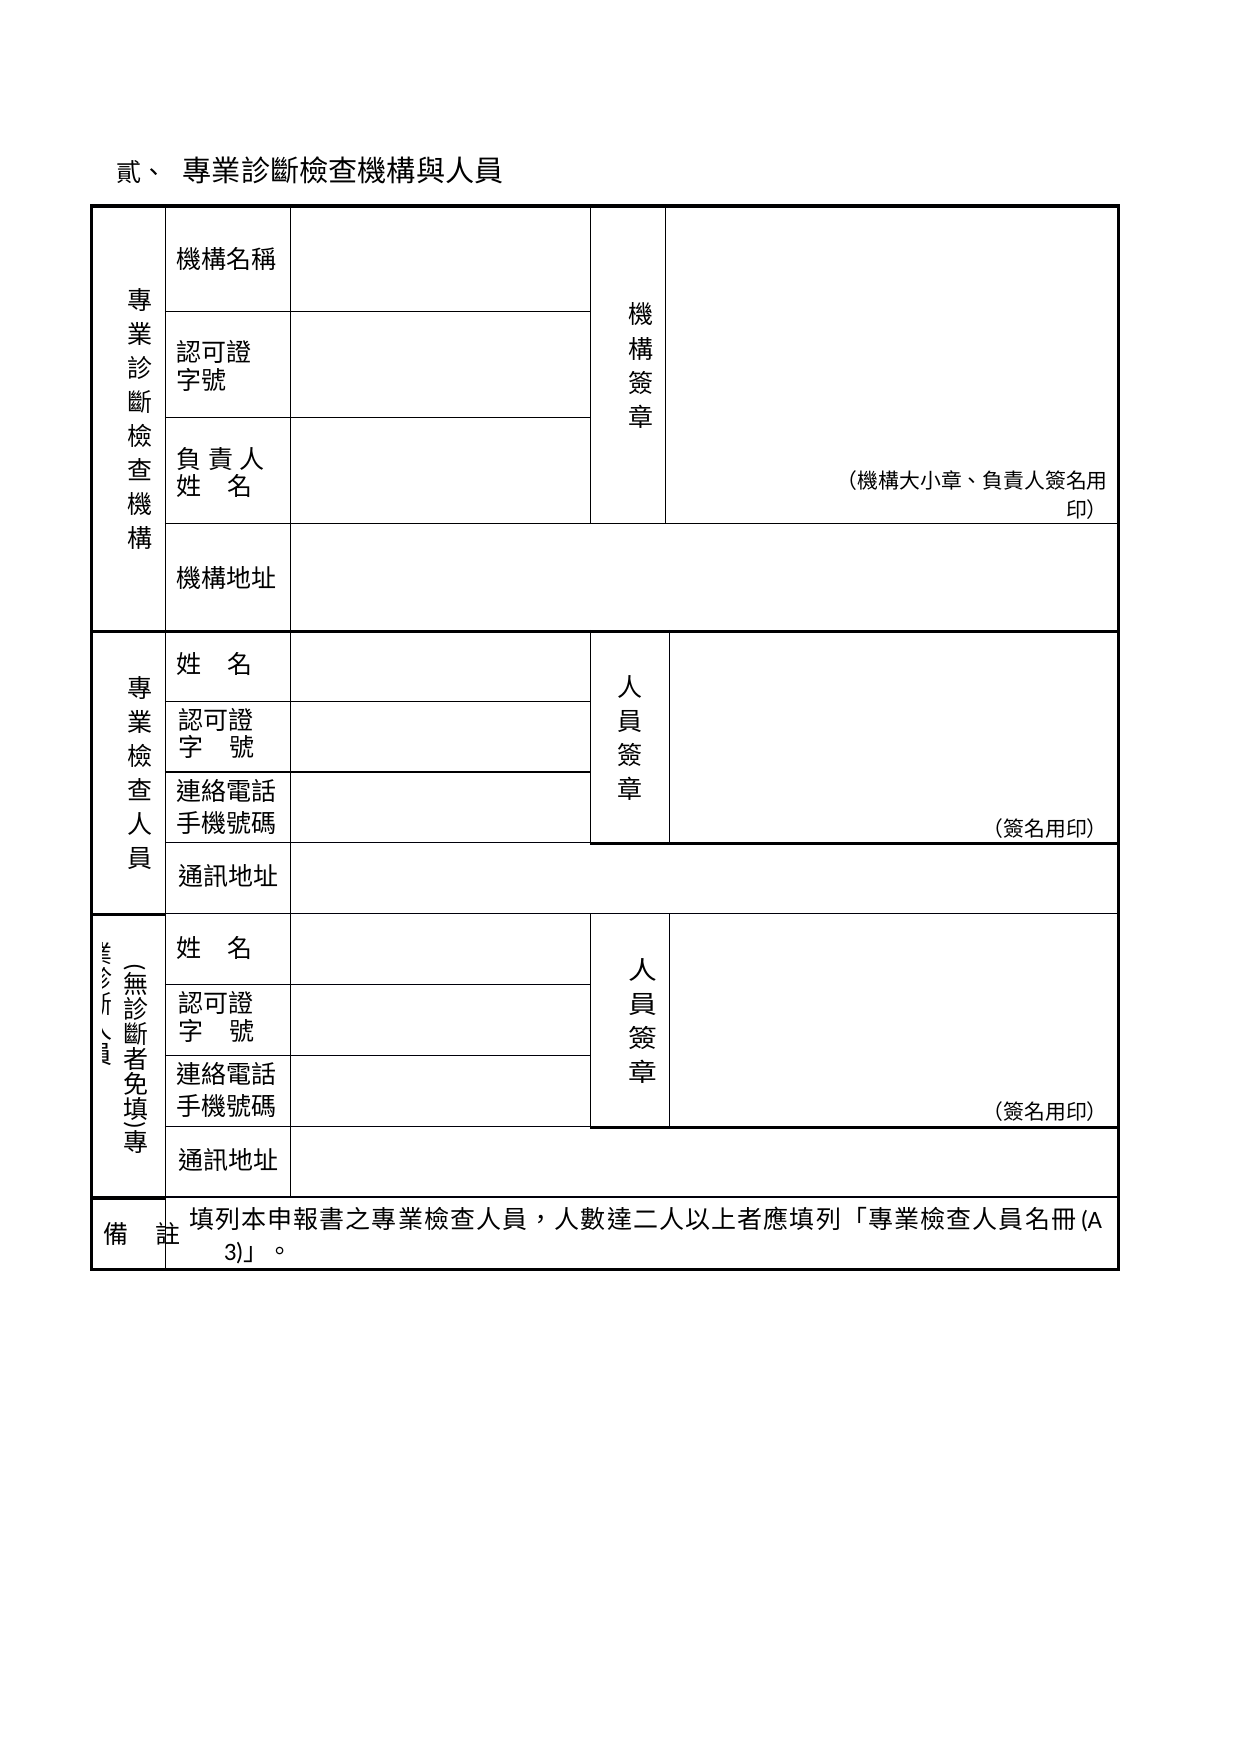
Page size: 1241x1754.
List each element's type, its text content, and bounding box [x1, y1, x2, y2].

table_cell [291, 633, 590, 701]
table_cell 人 員 簽 章 [591, 633, 669, 842]
table_cell 人員簽章 [591, 914, 669, 1126]
table_header [291, 208, 590, 311]
table_header 專業診斷檢查機構 [93, 208, 165, 630]
table_cell 通訊地址 [166, 843, 290, 913]
table_cell 認可證 字 號 [166, 985, 290, 1055]
table_header （機構大小章、負責人簽名用印） [666, 208, 1117, 523]
table_cell [291, 524, 1117, 630]
table_cell [291, 312, 590, 417]
table_cell 負 責 人 姓 名 [166, 418, 290, 523]
table_cell [291, 418, 590, 523]
table_cell [291, 702, 590, 771]
table_cell （簽名用印） [670, 914, 1117, 1126]
table_cell 認可證 字號 [166, 312, 290, 417]
table_header 機構名稱 [166, 208, 290, 311]
table_cell 連絡電話 手機號碼 [166, 773, 290, 842]
table_cell [291, 1056, 590, 1126]
table_cell [291, 1127, 1117, 1196]
table_cell 專業檢查人員 [93, 633, 165, 913]
table_cell [291, 773, 590, 842]
table_cell 姓 名 [166, 914, 290, 984]
table_cell [291, 914, 590, 984]
table_cell 填列本申報書之專業檢查人員，人數達二人以上者應填列「專業檢查人員名冊(A3)」。 [166, 1198, 1117, 1268]
table_cell 通訊地址 [166, 1127, 290, 1196]
table_header 機構簽章 [591, 208, 665, 523]
table_cell 認可證 字 號 [166, 702, 290, 771]
table_cell （簽名用印） [670, 633, 1117, 842]
table_cell 連絡電話 手機號碼 [166, 1056, 290, 1126]
list 專業診斷檢查機構與人員 [116, 148, 1149, 190]
table_cell [291, 985, 590, 1055]
table_cell 備 註 [93, 1200, 165, 1268]
table_cell 機構地址 [166, 524, 290, 630]
table_cell [291, 843, 1117, 913]
table_cell 姓 名 [166, 633, 290, 701]
table_cell (無診斷者免填)專業診斷人員 [93, 916, 165, 1196]
